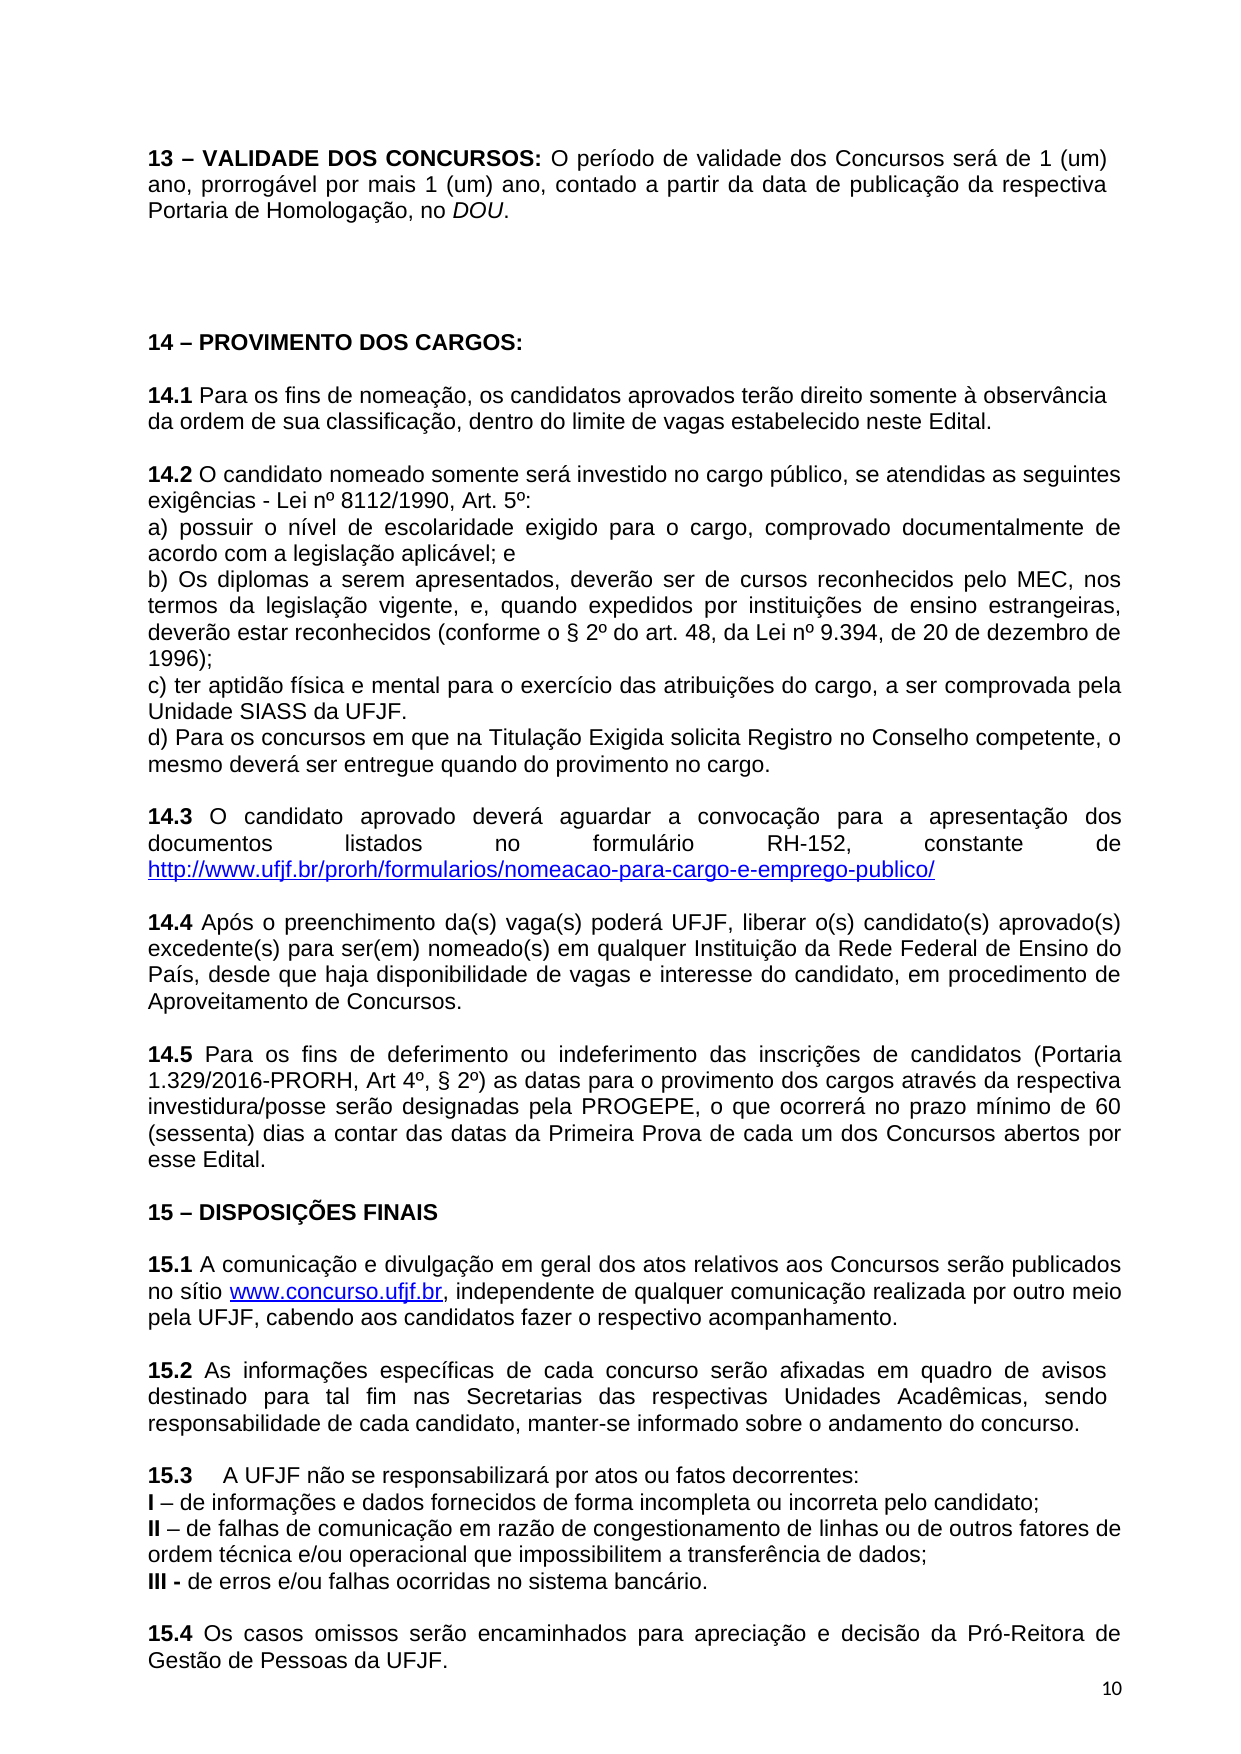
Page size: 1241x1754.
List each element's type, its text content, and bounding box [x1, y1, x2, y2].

subtitle 14.5 Para os fins de deferimento ou indeferimento das inscrições de candidatos (Portaria 1.329/2016-PRORH, Art 4º, § 2º) as datas para o provimento dos cargos através da respectiva investidura/posse serão designadas pela PROGEPE, o que ocorrerá no prazo mínimo de 60 (sessenta) dias a contar das datas da Primeira Prova de cada um dos Concursos abertos por esse Edital. [148, 1041, 1122, 1172]
subtitle 14.2 O candidato nomeado somente será investido no cargo público, se atendidas as seguintes exigências - Lei nº 8112/1990, Art. 5º: [148, 461, 1122, 513]
subtitle 14 – PROVIMENTO DOS CARGOS: [148, 329, 1107, 355]
subtitle 15.2 As informações específicas de cada concurso serão afixadas em quadro de avisos destinado para tal fim nas Secretarias das respectivas Unidades Acadêmicas, sendo responsabilidade de cada candidato, manter-se informado sobre o andamento do concurso. [148, 1357, 1107, 1436]
subtitle b) Os diplomas a serem apresentados, deverão ser de cursos reconhecidos pelo MEC, nos termos da legislação vigente, e, quando expedidos por instituições de ensino estrangeiras, deverão estar reconhecidos (conforme o § 2º do art. 48, da Lei nº 9.394, de 20 de dezembro de 1996); [148, 566, 1122, 672]
subtitle 14.1 Para os fins de nomeação, os candidatos aprovados terão direito somente à observância da ordem de sua classificação, dentro do limite de vagas estabelecido neste Edital. [148, 382, 1107, 434]
subtitle 15.4 Os casos omissos serão encaminhados para apreciação e decisão da Pró-Reitora de Gestão de Pessoas da UFJF. [148, 1620, 1122, 1673]
subtitle 14.4 Após o preenchimento da(s) vaga(s) poderá UFJF, liberar o(s) candidato(s) aprovado(s) excedente(s) para ser(em) nomeado(s) em qualquer Instituição da Rede Federal de Ensino do País, desde que haja disponibilidade de vagas e interesse do candidato, em procedimento de Aproveitamento de Concursos. [148, 909, 1122, 1014]
subtitle 15.3 A UFJF não se responsabilizará por atos ou fatos decorrentes: [148, 1462, 1122, 1488]
subtitle d) Para os concursos em que na Titulação Exigida solicita Registro no Conselho competente, o mesmo deverá ser entregue quando do provimento no cargo. [148, 724, 1122, 777]
subtitle 13 – VALIDADE DOS CONCURSOS: O período de validade dos Concursos será de 1 (um) ano, prorrogável por mais 1 (um) ano, contado a partir da data de publicação da respectiva Portaria de Homologação, no DOU. [148, 144, 1107, 223]
subtitle III - de erros e/ou falhas ocorridas no sistema bancário. [148, 1568, 1122, 1594]
subtitle 15 – DISPOSIÇÕES FINAIS [148, 1199, 1107, 1225]
subtitle 15.1 A comunicação e divulgação em geral dos atos relativos aos Concursos serão publicados no sítio www.concurso.ufjf.br, independente de qualquer comunicação realizada por outro meio pela UFJF, cabendo aos candidatos fazer o respectivo acompanhamento. [148, 1251, 1122, 1330]
subtitle II – de falhas de comunicação em razão de congestionamento de linhas ou de outros fatores de ordem técnica e/ou operacional que impossibilitem a transferência de dados; [148, 1515, 1122, 1568]
subtitle c) ter aptidão física e mental para o exercício das atribuições do cargo, a ser comprovada pela Unidade SIASS da UFJF. [148, 672, 1122, 724]
subtitle a) possuir o nível de escolaridade exigido para o cargo, comprovado documentalmente de acordo com a legislação aplicável; e [148, 513, 1122, 566]
subtitle I – de informações e dados fornecidos de forma incompleta ou incorreta pelo candidato; [148, 1488, 1122, 1515]
subtitle 14.3 O candidato aprovado deverá aguardar a convocação para a apresentação dos documentos listados no formulário RH-152, constante de http://www.ufjf.br/prorh/formularios/nomeacao-para-cargo-e-emprego-publico/ [148, 803, 1122, 882]
